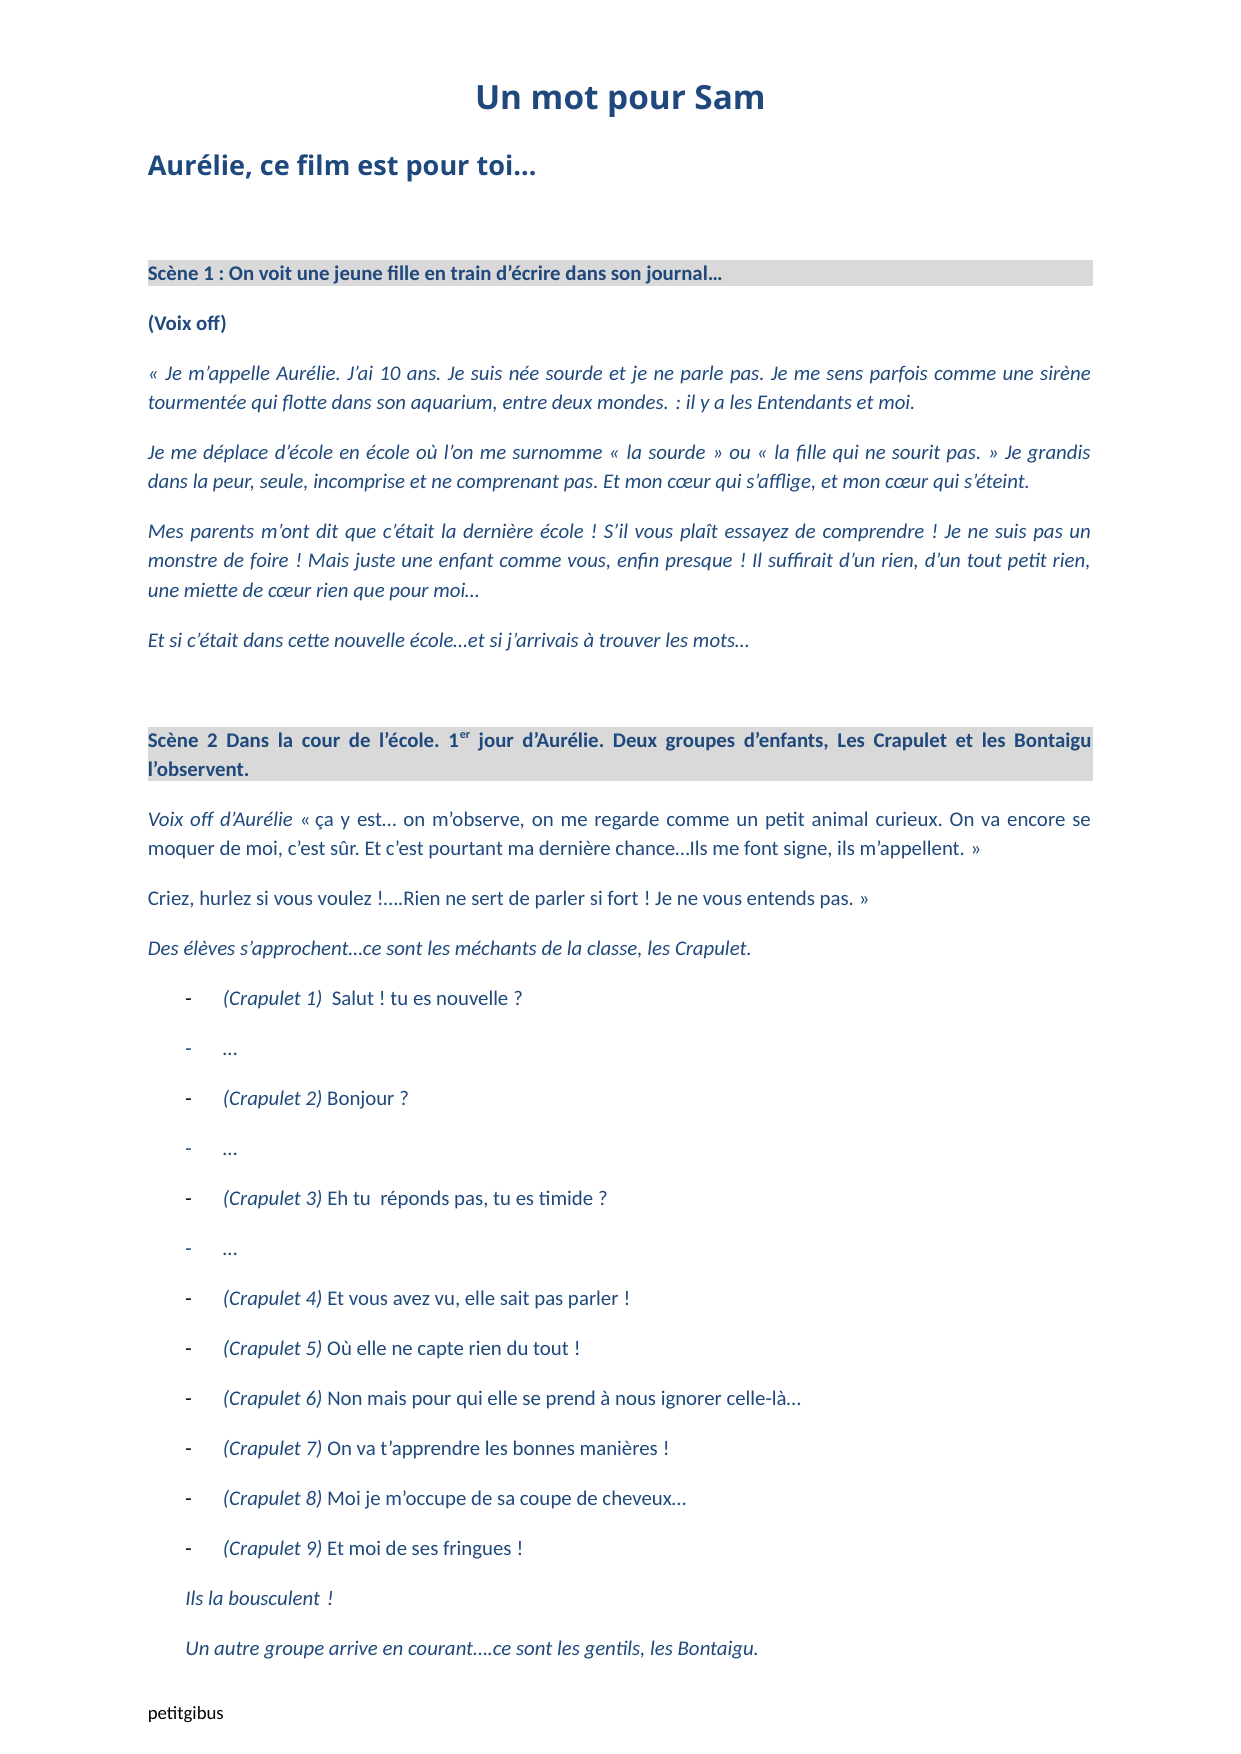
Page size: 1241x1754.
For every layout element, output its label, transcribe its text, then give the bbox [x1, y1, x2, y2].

text Un mot pour Sam [148, 74, 1093, 119]
text Un autre groupe arrive en courant….ce sont les gentils, les Bontaigu. [185, 1635, 1093, 1661]
text Ils la bousculent ! [185, 1585, 1093, 1611]
text Mes parents m’ont dit que c’était la dernière école ! S’il vous plaît essayez de comprendre ! Je ne suis pas un monstre de foire ! Mais juste une enfant comme vous, enfin presque ! Il suffirait d’un rien, d’un tout petit rien, une miette de cœur rien que pour moi… [148, 518, 1093, 602]
text Aurélie, ce film est pour toi… [148, 147, 1093, 184]
list … [185, 1135, 1093, 1161]
text Voix off d’Aurélie « ça y est… on m’observe, on me regarde comme un petit animal curieux. On va encore se moquer de moi, c’est sûr. Et c’est pourtant ma dernière chance…Ils me font signe, ils m’appellent. » [148, 806, 1093, 861]
list (Crapulet 2) Bonjour ? [185, 1085, 1093, 1111]
list (Crapulet 7) On va t’apprendre les bonnes manières ! [185, 1435, 1093, 1461]
text Je me déplace d’école en école où l’on me surnomme « la sourde » ou « la fille qui ne sourit pas. » Je grandis dans la peur, seule, incomprise et ne comprenant pas. Et mon cœur qui s’afflige, et mon cœur qui s’éteint. [148, 439, 1093, 494]
text Des élèves s’approchent…ce sont les méchants de la classe, les Crapulet. [148, 935, 1093, 961]
text Criez, hurlez si vous voulez !….Rien ne sert de parler si fort ! Je ne vous entends pas. » [148, 885, 1093, 911]
text Scène 1 : On voit une jeune fille en train d’écrire dans son journal… [148, 260, 1093, 286]
list (Crapulet 5) Où elle ne capte rien du tout ! [185, 1335, 1093, 1361]
text Et si c’était dans cette nouvelle école…et si j’arrivais à trouver les mots… [148, 627, 1093, 652]
list (Crapulet 1) Salut ! tu es nouvelle ? [185, 985, 1093, 1011]
list (Crapulet 9) Et moi de ses fringues ! [185, 1535, 1093, 1561]
list … [185, 1235, 1093, 1261]
text (Voix off) [148, 310, 1093, 336]
text Scène 2 Dans la cour de l’école. 1er jour d’Aurélie. Deux groupes d’enfants, Les Crapulet et les Bontaigu l’observent. [148, 727, 1093, 781]
list (Crapulet 8) Moi je m’occupe de sa coupe de cheveux… [185, 1485, 1093, 1511]
text « Je m’appelle Aurélie. J’ai 10 ans. Je suis née sourde et je ne parle pas. Je me sens parfois comme une sirène tourmentée qui flotte dans son aquarium, entre deux mondes. : il y a les Entendants et moi. [148, 360, 1093, 415]
list (Crapulet 6) Non mais pour qui elle se prend à nous ignorer celle-là… [185, 1385, 1093, 1411]
list (Crapulet 3) Eh tu réponds pas, tu es timide ? [185, 1185, 1093, 1211]
list (Crapulet 4) Et vous avez vu, elle sait pas parler ! [185, 1285, 1093, 1311]
list … [185, 1035, 1093, 1061]
